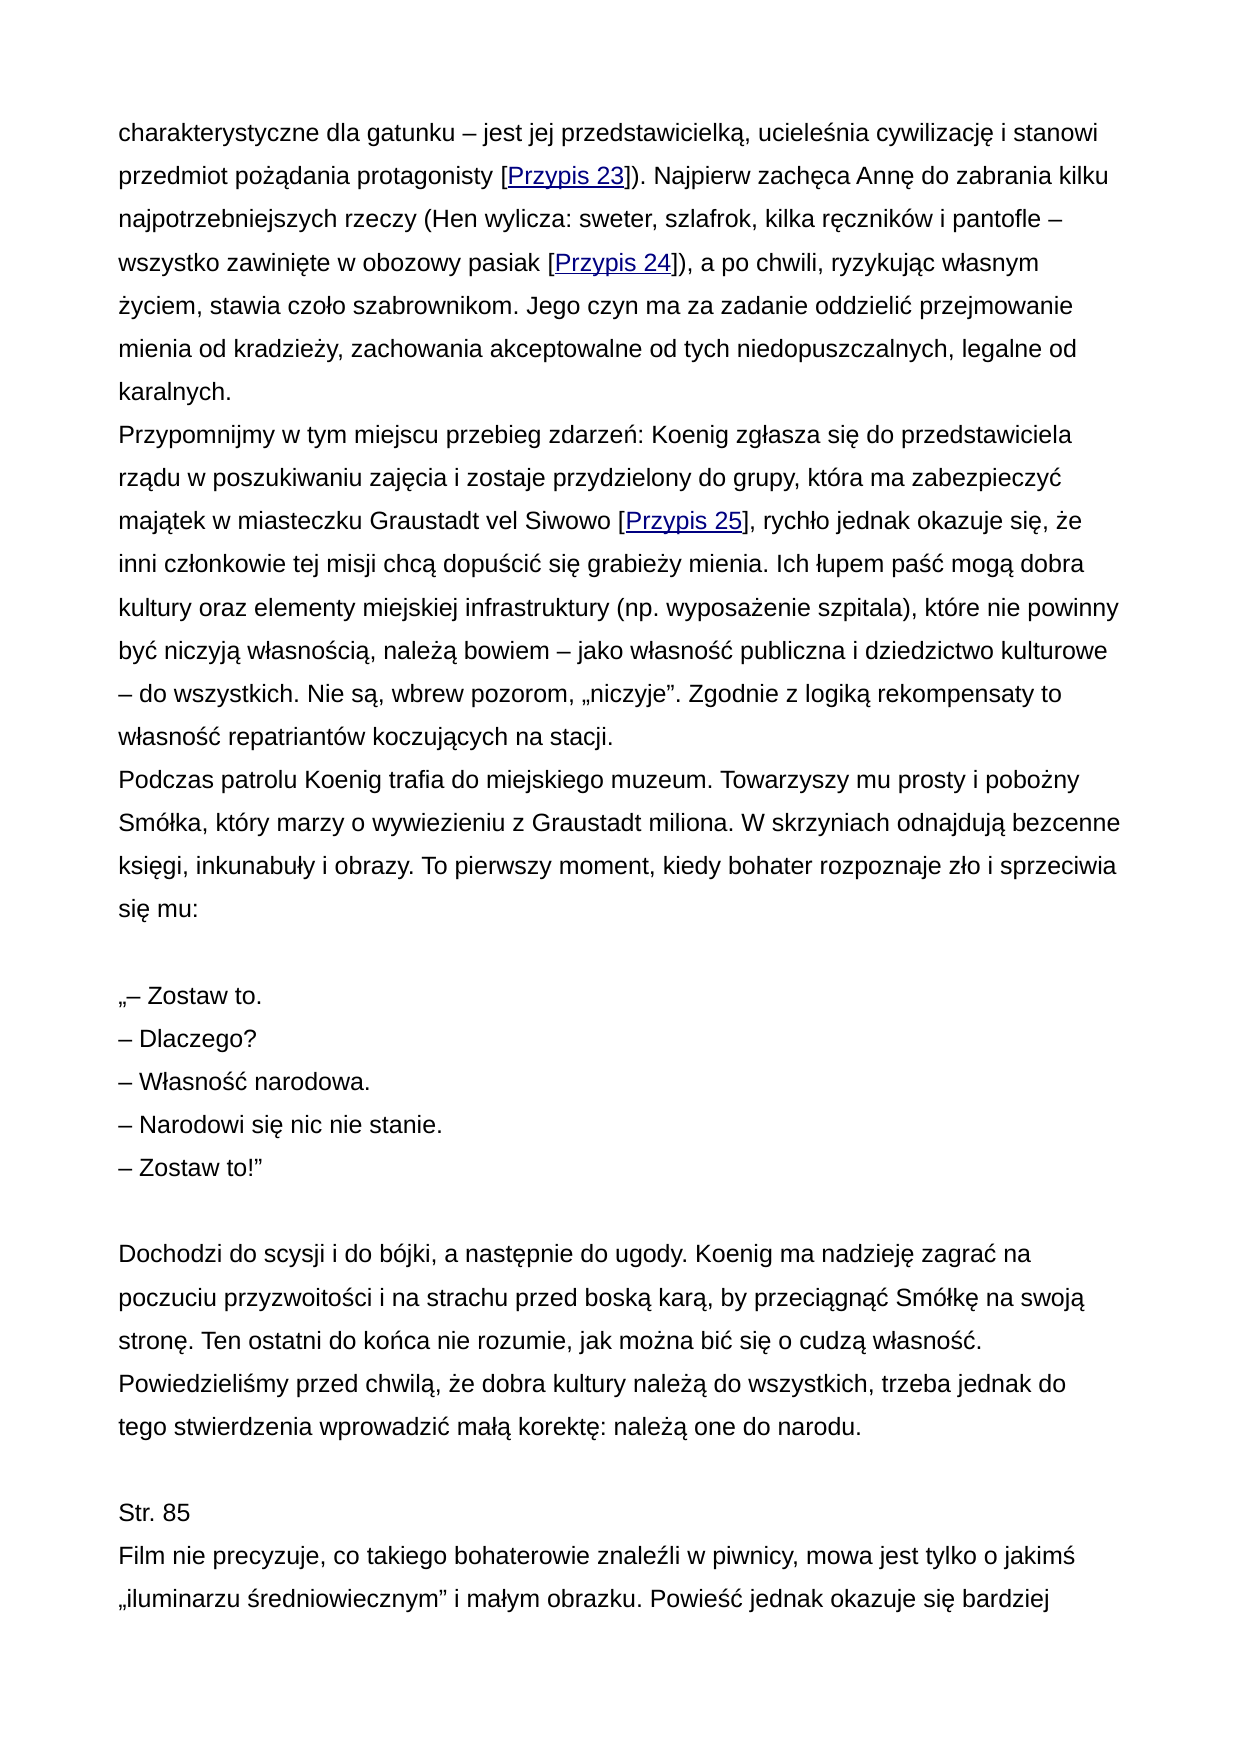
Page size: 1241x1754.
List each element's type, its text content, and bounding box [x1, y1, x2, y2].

text charakterystyczne dla gatunku – jest jej przedstawicielką, ucieleśnia cywilizację i stanowi przedmiot pożądania protagonisty [Przypis 23]). Najpierw zachęca Annę do zabrania kilku najpotrzebniejszych rzeczy (Hen wylicza: sweter, szlafrok, kilka ręczników i pantofle – wszystko zawinięte w obozowy pasiak [Przypis 24]), a po chwili, ryzykując własnym życiem, stawia czoło szabrownikom. Jego czyn ma za zadanie oddzielić przejmowanie mienia od kradzieży, zachowania akceptowalne od tych niedopuszczalnych, legalne od karalnych. [118, 118, 1122, 406]
text Film nie precyzuje, co takiego bohaterowie znaleźli w piwnicy, mowa jest tylko o jakimś „iluminarzu średniowiecznym” i małym obrazku. Powieść jednak okazuje się bardziej [118, 1541, 1122, 1613]
text Podczas patrolu Koenig trafia do miejskiego muzeum. Towarzyszy mu prosty i pobożny Smółka, który marzy o wywiezieniu z Graustadt miliona. W skrzyniach odnajdują bezcenne księgi, inkunabuły i obrazy. To pierwszy moment, kiedy bohater rozpoznaje zło i sprzeciwia się mu: [118, 765, 1122, 923]
text – Własność narodowa. [118, 1067, 1122, 1096]
text – Narodowi się nic nie stanie. [118, 1110, 1122, 1139]
text „– Zostaw to. [118, 981, 1122, 1009]
text Str. 85 [118, 1498, 1122, 1527]
text Dochodzi do scysji i do bójki, a następnie do ugody. Koenig ma nadzieję zagrać na poczuciu przyzwoitości i na strachu przed boską karą, by przeciągnąć Smółkę na swoją stronę. Ten ostatni do końca nie rozumie, jak można bić się o cudzą własność. [118, 1239, 1122, 1354]
text Przypomnijmy w tym miejscu przebieg zdarzeń: Koenig zgłasza się do przedstawiciela rządu w poszukiwaniu zajęcia i zostaje przydzielony do grupy, która ma zabezpieczyć majątek w miasteczku Graustadt vel Siwowo [Przypis 25], rychło jednak okazuje się, że inni członkowie tej misji chcą dopuścić się grabieży mienia. Ich łupem paść mogą dobra kultury oraz elementy miejskiej infrastruktury (np. wyposażenie szpitala), które nie powinny być niczyją własnością, należą bowiem – jako własność publiczna i dziedzictwo kulturowe – do wszystkich. Nie są, wbrew pozorom, „niczyje”. Zgodnie z logiką rekompensaty to własność repatriantów koczujących na stacji. [118, 420, 1122, 751]
text – Dlaczego? [118, 1024, 1122, 1052]
text Powiedzieliśmy przed chwilą, że dobra kultury należą do wszystkich, trzeba jednak do tego stwierdzenia wprowadzić małą korektę: należą one do narodu. [118, 1369, 1122, 1441]
text – Zostaw to!” [118, 1153, 1122, 1182]
